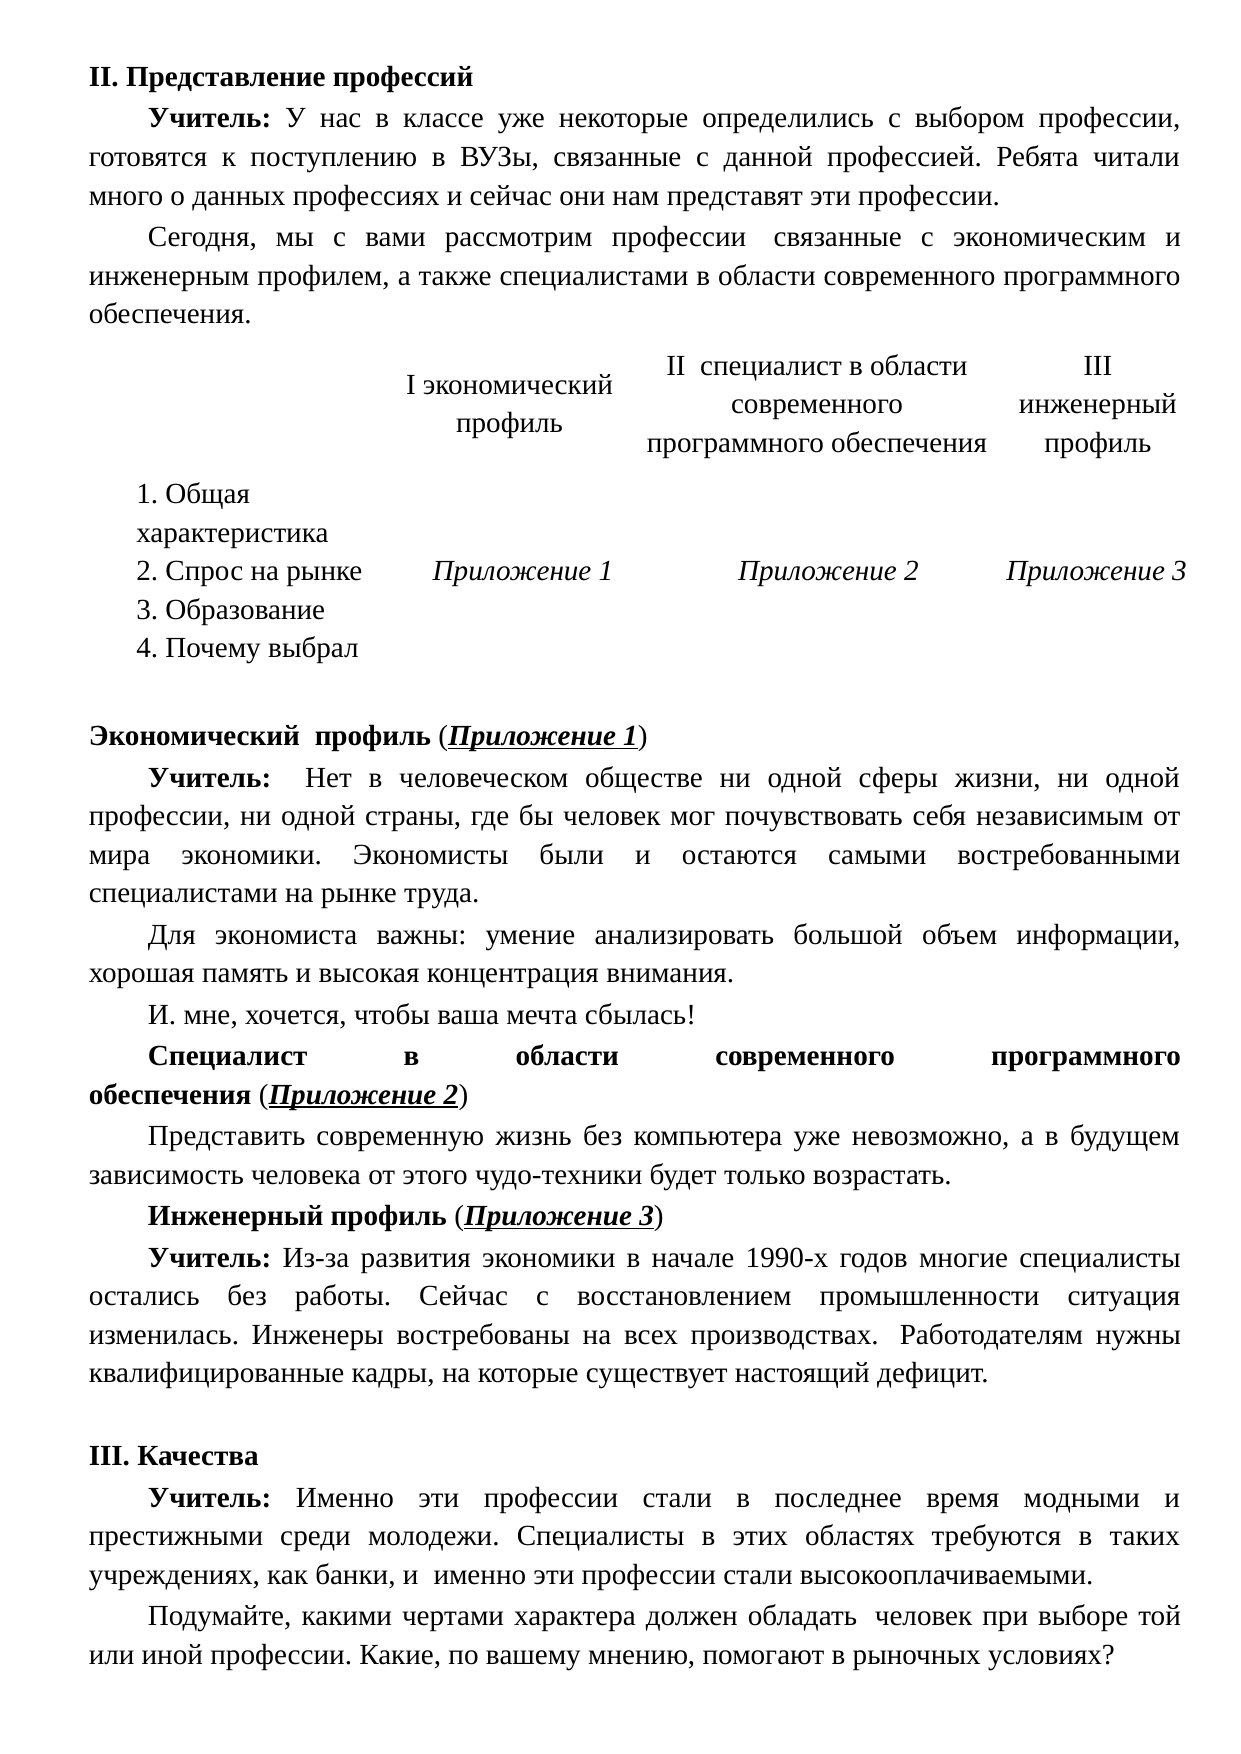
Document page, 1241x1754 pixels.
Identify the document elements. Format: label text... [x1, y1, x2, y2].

text Для экономиста важны: умение анализировать большой объем информации, хорошая память и высокая концентрация внимания. [88, 917, 1181, 989]
text Экономический профиль (Приложение 1) [88, 718, 1181, 752]
text II. Представление профессий [88, 59, 1181, 93]
table_header II специалист в области современного программного обеспечения [637, 341, 994, 466]
table_header I экономический профиль [386, 341, 634, 466]
table_header III инженерный профиль [997, 341, 1199, 466]
text Представить современную жизнь без компьютера уже невозможно, а в будущем зависимость человека от этого чудо-техники будет только возрастать. [88, 1118, 1181, 1191]
text Учитель: Именно эти профессии стали в последнее время модными и престижными среди молодежи. Специалисты в этих областях требуются в таких учреждениях, как банки, и именно эти профессии стали высокооплачиваемыми. [88, 1480, 1181, 1591]
table_header [130, 341, 383, 466]
text Учитель: У нас в классе уже некоторые определились с выбором профессии, готовятся к поступлению в ВУЗы, связанные с данной профессией. Ребята читали много о данных профессиях и сейчас они нам представят эти профессии. [88, 101, 1181, 211]
table_cell Приложение 2 [637, 470, 994, 672]
text Специалист в области современного программного обеспечения (Приложение 2) [88, 1038, 1181, 1111]
text Учитель: Из-за развития экономики в начале 1990-х годов многие специалисты остались без работы. Сейчас с восстановлением промышленности ситуация изменилась. Инженеры востребованы на всех производствах. Работодателям нужны квалифицированные кадры, на которые существует настоящий дефицит. [88, 1240, 1181, 1389]
text Сегодня, мы с вами рассмотрим профессии связанные с экономическим и инженерным профилем, а также специалистами в области современного программного обеспечения. [88, 219, 1181, 330]
text Инженерный профиль (Приложение 3) [88, 1198, 1181, 1232]
text III. Качества [88, 1438, 1181, 1472]
text И. мне, хочется, чтобы ваша мечта сбылась! [88, 997, 1181, 1031]
text Подумайте, какими чертами характера должен обладать человек при выборе той или иной профессии. Какие, по вашему мнению, помогают в рыночных условиях? [88, 1598, 1181, 1671]
table_cell Приложение 1 [386, 470, 634, 672]
text Учитель: Нет в человеческом обществе ни одной сферы жизни, ни одной профессии, ни одной страны, где бы человек мог почувствовать себя независимым от мира экономики. Экономисты были и остаются самыми востребованными специалистами на рынке труда. [88, 760, 1181, 909]
table_cell 1. Общая характеристика 2. Спрос на рынке 3. Образование 4. Почему выбрал [130, 470, 383, 672]
table_cell Приложение 3 [997, 470, 1199, 672]
